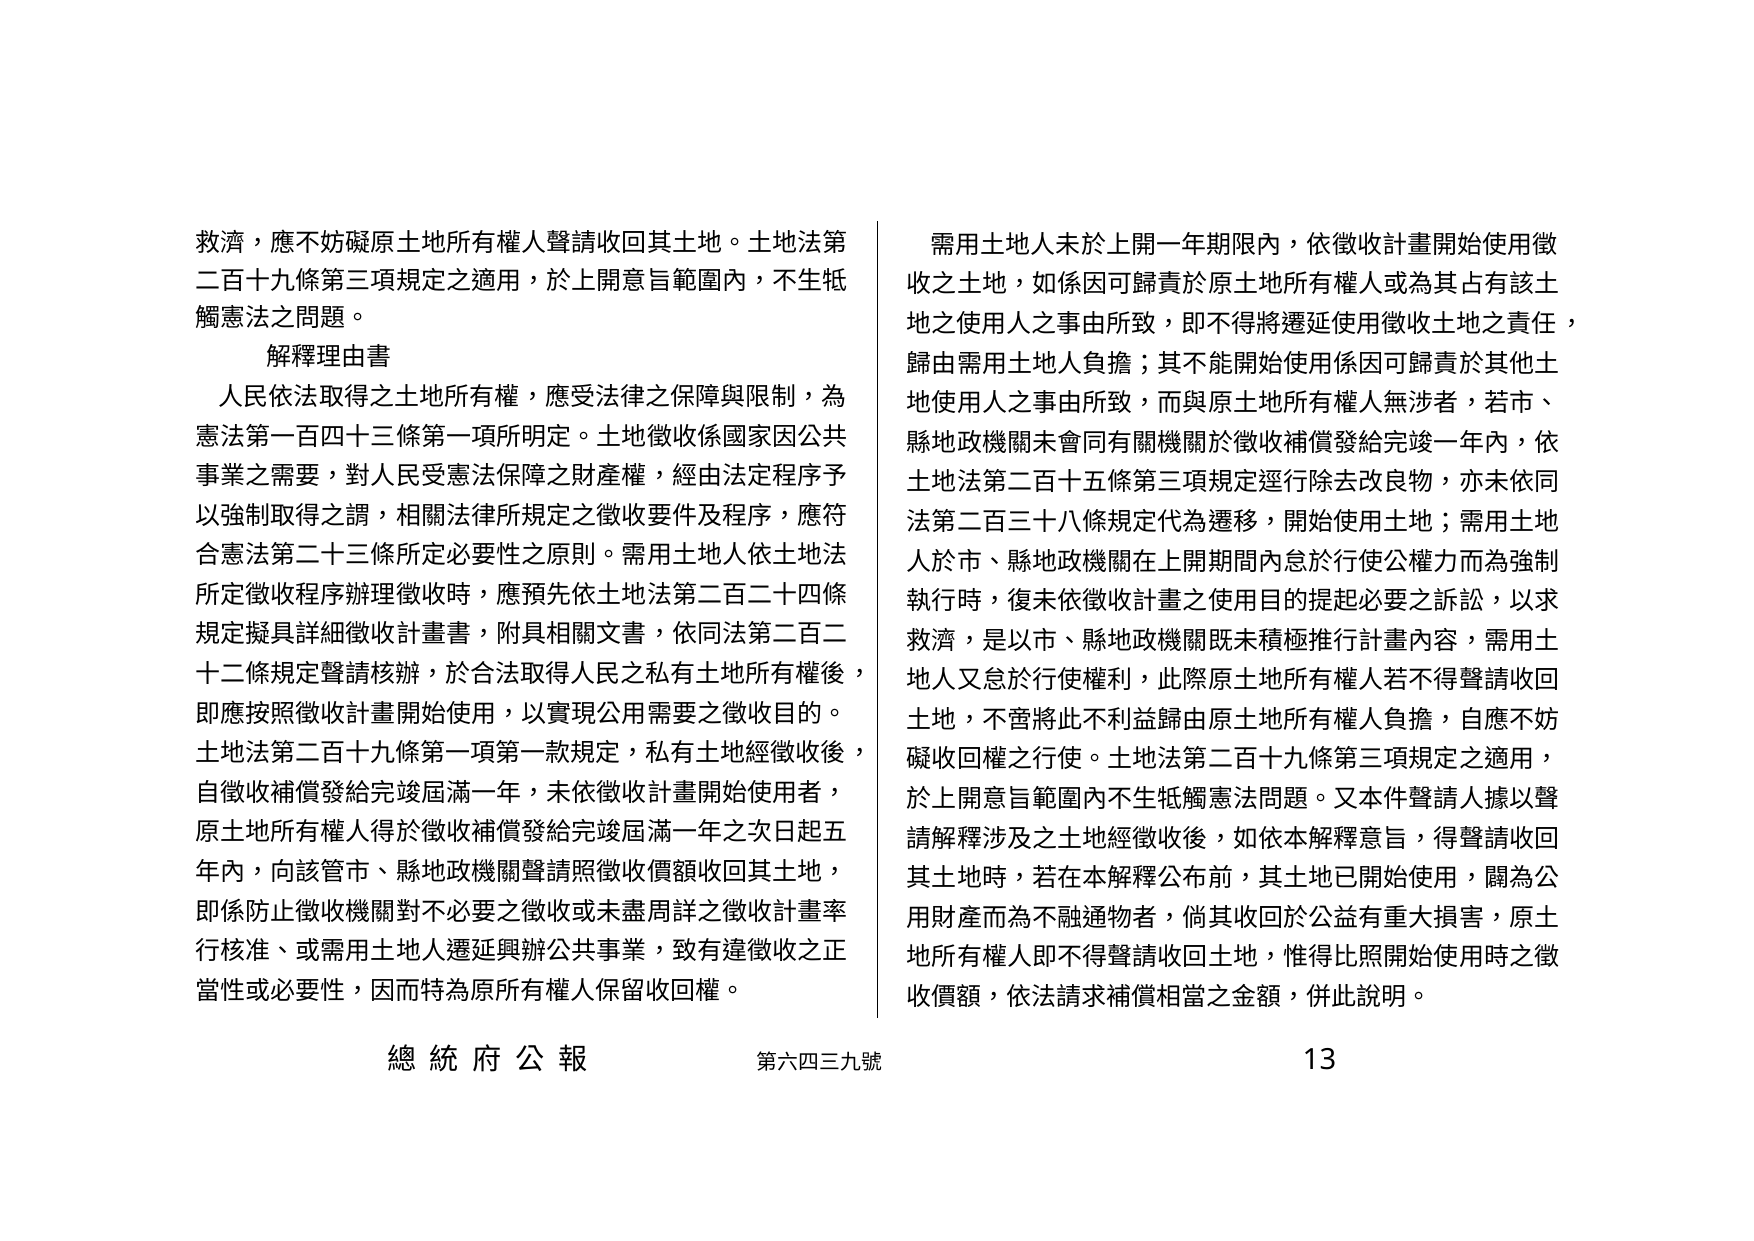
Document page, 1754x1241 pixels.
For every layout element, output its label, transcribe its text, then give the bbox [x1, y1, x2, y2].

text 人民依法取得之土地所有權，應受法律之保障與限制，為憲法第一百四十三條第一項所明定。土地徵收係國家因公共事業之需要，對人民受憲法保障之財產權，經由法定程序予以強制取得之謂，相關法律所規定之徵收要件及程序，應符合憲法第二十三條所定必要性之原則。需用土地人依土地法所定徵收程序辦理徵收時，應預先依土地法第二百二十四條規定擬具詳細徵收計畫書，附具相關文書，依同法第二百二十二條規定聲請核辦，於合法取得人民之私有土地所有權後，即應按照徵收計畫開始使用，以實現公用需要之徵收目的。土地法第二百十九條第一項第一款規定，私有土地經徵收後，自徵收補償發給完竣屆滿一年，未依徵收計畫開始使用者，原土地所有權人得於徵收補償發給完竣屆滿一年之次日起五年內，向該管市、縣地政機關聲請照徵收價額收回其土地，即係防止徵收機關對不必要之徵收或未盡周詳之徵收計畫率行核准、或需用土地人遷延興辦公共事業，致有違徵收之正當性或必要性，因而特為原所有權人保留收回權。 [195, 374, 847, 1007]
text 需用土地人未於上開一年期限內，依徵收計畫開始使用徵收之土地，如係因可歸責於原土地所有權人或為其占有該土地之使用人之事由所致，即不得將遷延使用徵收土地之責任，歸由需用土地人負擔；其不能開始使用係因可歸責於其他土地使用人之事由所致，而與原土地所有權人無涉者，若市、縣地政機關未會同有關機關於徵收補償發給完竣一年內，依土地法第二百十五條第三項規定逕行除去改良物，亦未依同法第二百三十八條規定代為遷移，開始使用土地；需用土地人於市、縣地政機關在上開期間內怠於行使公權力而為強制執行時，復未依徵收計畫之使用目的提起必要之訴訟，以求救濟，是以市、縣地政機關既未積極推行計畫內容，需用土地人又怠於行使權利，此際原土地所有權人若不得聲請收回土地，不啻將此不利益歸由原土地所有權人負擔，自應不妨礙收回權之行使。土地法第二百十九條第三項規定之適用，於上開意旨範圍內不生牴觸憲法問題。又本件聲請人據以聲請解釋涉及之土地經徵收後，如依本解釋意旨，得聲請收回其土地時，若在本解釋公布前，其土地已開始使用，闢為公用財產而為不融通物者，倘其收回於公益有重大損害，原土地所有權人即不得聲請收回土地，惟得比照開始使用時之徵收價額，依法請求補償相當之金額，併此說明。 [907, 222, 1559, 1013]
text 解釋理由書 [266, 334, 847, 374]
text 救濟，應不妨礙原土地所有權人聲請收回其土地。土地法第二百十九條第三項規定之適用，於上開意旨範圍內，不生牴觸憲法之問題。 [195, 222, 847, 334]
